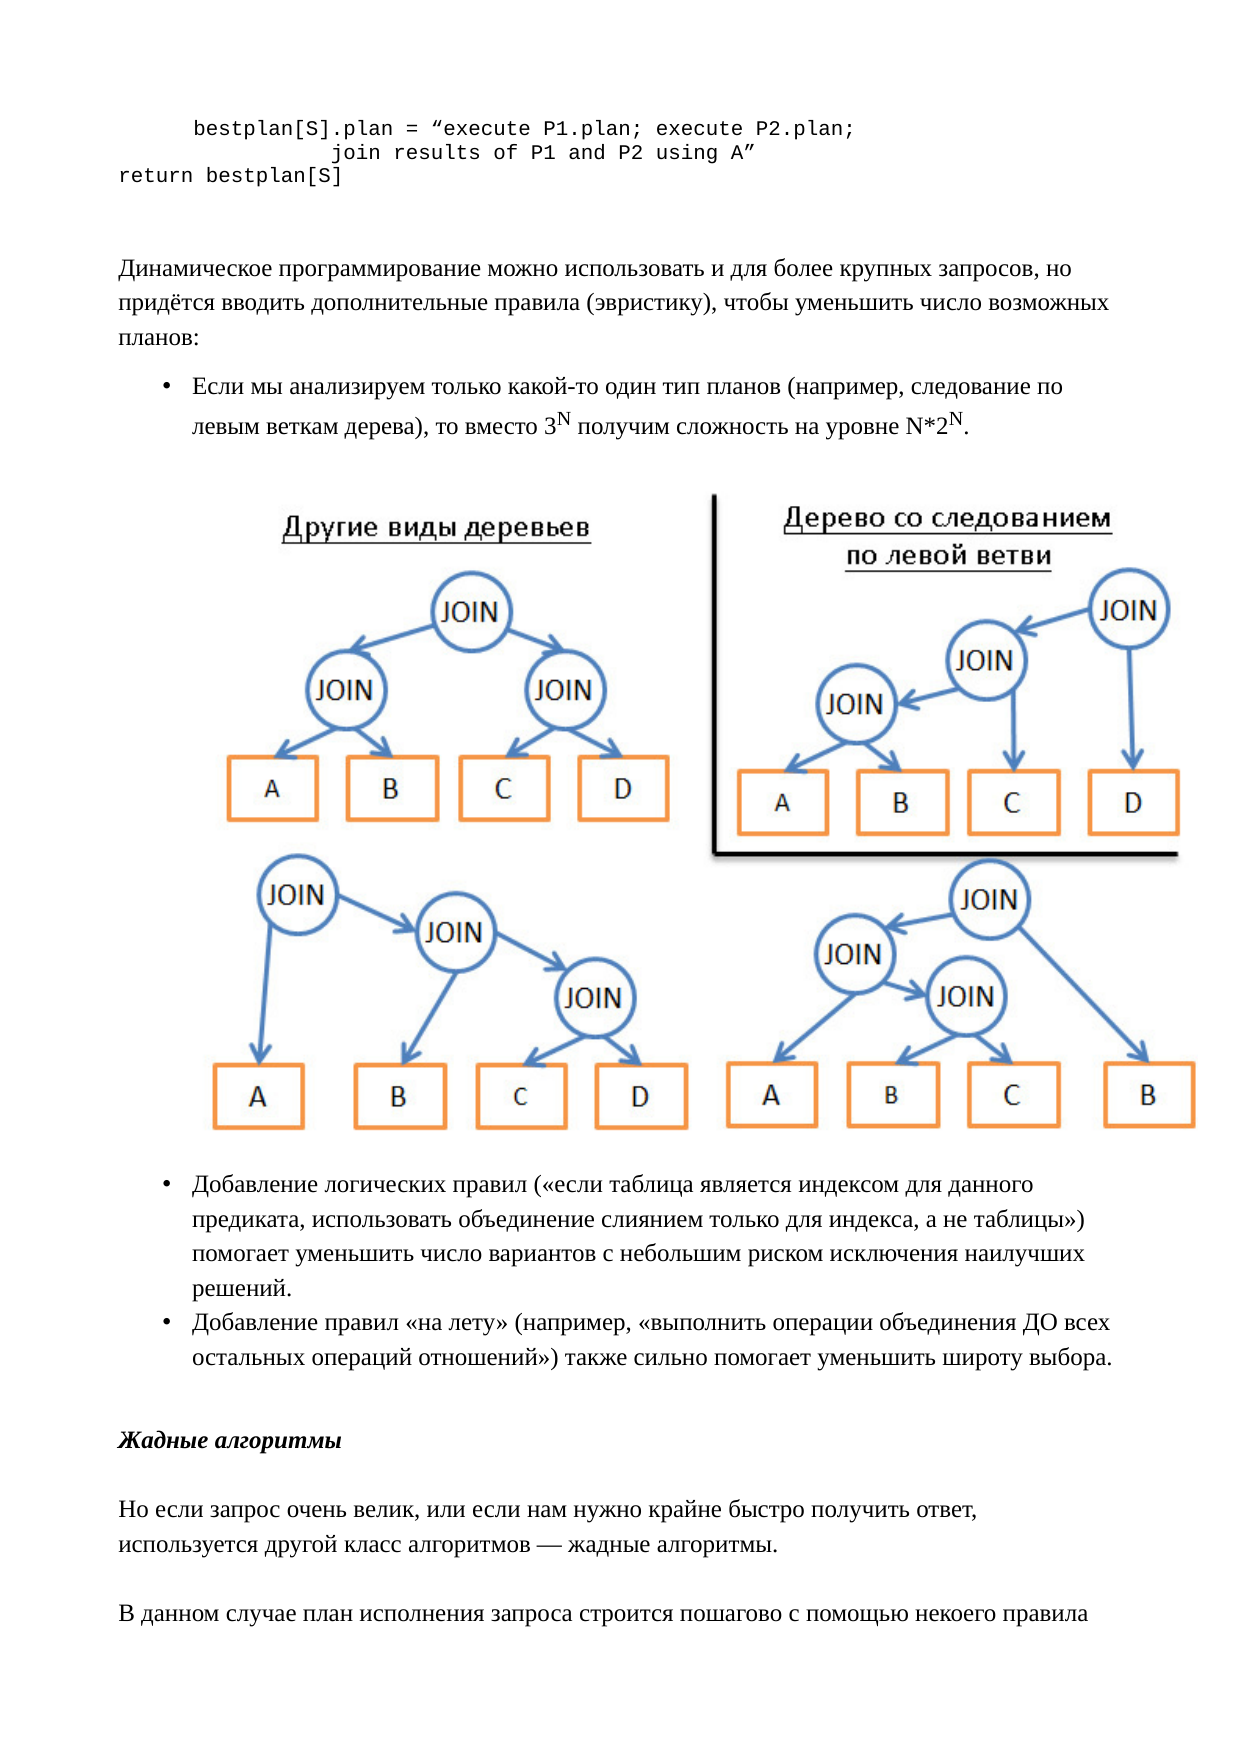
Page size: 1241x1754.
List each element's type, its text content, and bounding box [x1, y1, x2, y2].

text Жадные алгоритмы Но если запрос очень велик, или если нам нужно крайне быстро получить ответ, используется другой класс алгоритмов — жадные алгоритмы. В данном случае план исполнения запроса строится пошагово с помощью некоего правила [118, 1391, 1122, 1626]
list Добавление логических правил («если таблица является индексом для данного предиката, использовать объединение слиянием только для индекса, а не таблицы») помогает уменьшить число вариантов с небольшим риском исключения наилучших решений. [162, 1169, 1122, 1301]
text return bestplan[S] [118, 165, 1122, 189]
picture [191, 480, 1198, 1149]
text join results of P1 and P2 using A” [118, 142, 1122, 165]
list Если мы анализируем только какой-то один тип планов (например, следование по левым веткам дерева), то вместо 3N получим сложность на уровне N*2N. [162, 371, 1122, 1149]
text bestplan[S].plan = “execute P1.plan; execute P2.plan; [118, 118, 1122, 142]
text Динамическое программирование можно использовать и для более крупных запросов, но придётся вводить дополнительные правила (эвристику), чтобы уменьшить число возможных планов: [118, 218, 1122, 351]
list Добавление правил «на лету» (например, «выполнить операции объединения ДО всех остальных операций отношений») также сильно помогает уменьшить широту выбора. [162, 1307, 1122, 1370]
